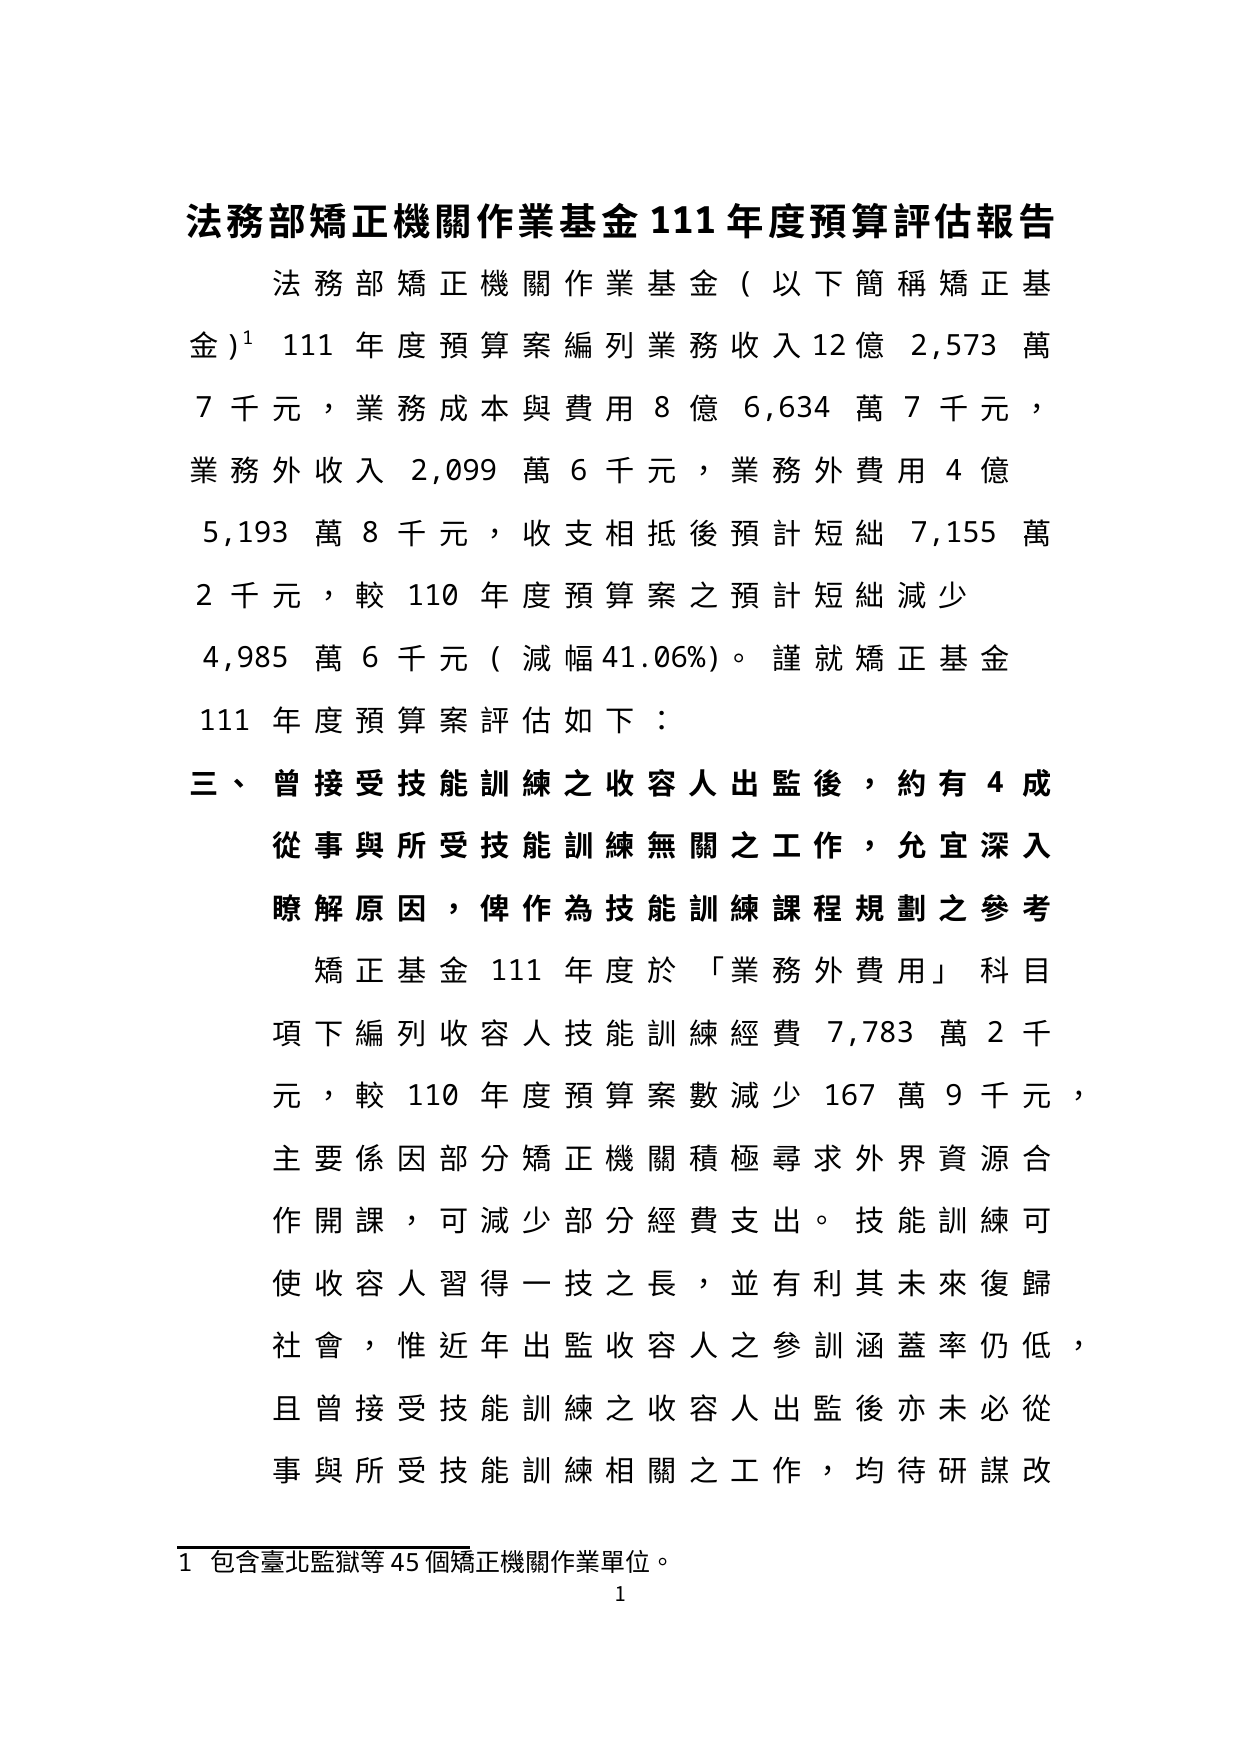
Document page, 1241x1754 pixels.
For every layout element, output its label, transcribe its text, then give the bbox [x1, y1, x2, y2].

text 法務部矯正機關作業基金(以下簡稱矯正基金)111年度預算案編列業務收入12億2,573萬7千元，業務成本與費用8億6,634萬7千元，業務外收入2,099萬6千元，業務外費用4億5,193萬8千元，收支相抵後預計短絀7,155萬2千元，較110年度預算案之預計短絀減少4,985萬6千元(減幅41.06%)。謹就矯正基金111年度預算案評估如下： [183, 240, 1058, 740]
text 包含臺北監獄等45個矯正機關作業單位。 [177, 1548, 1063, 1577]
text 矯正基金111年度於「業務外費用」科目項下編列收容人技能訓練經費7,783萬2千元，較110年度預算案數減少167萬9千元，主要係因部分矯正機關積極尋求外界資源合作開課，可減少部分經費支出。技能訓練可使收容人習得一技之長，並有利其未來復歸社會，惟近年出監收容人之參訓涵蓋率仍低，且曾接受技能訓練之收容人出監後亦未必從事與所受技能訓練相關之工作，均待研謀改善。經查： [242, 927, 1058, 1490]
text 三、曾接受技能訓練之收容人出監後，約有4成從事與所受技能訓練無關之工作，允宜深入瞭解原因，俾作為技能訓練課程規劃之參考 [183, 740, 1058, 927]
text 法務部矯正機關作業基金111年度預算評估報告 [183, 177, 1058, 240]
